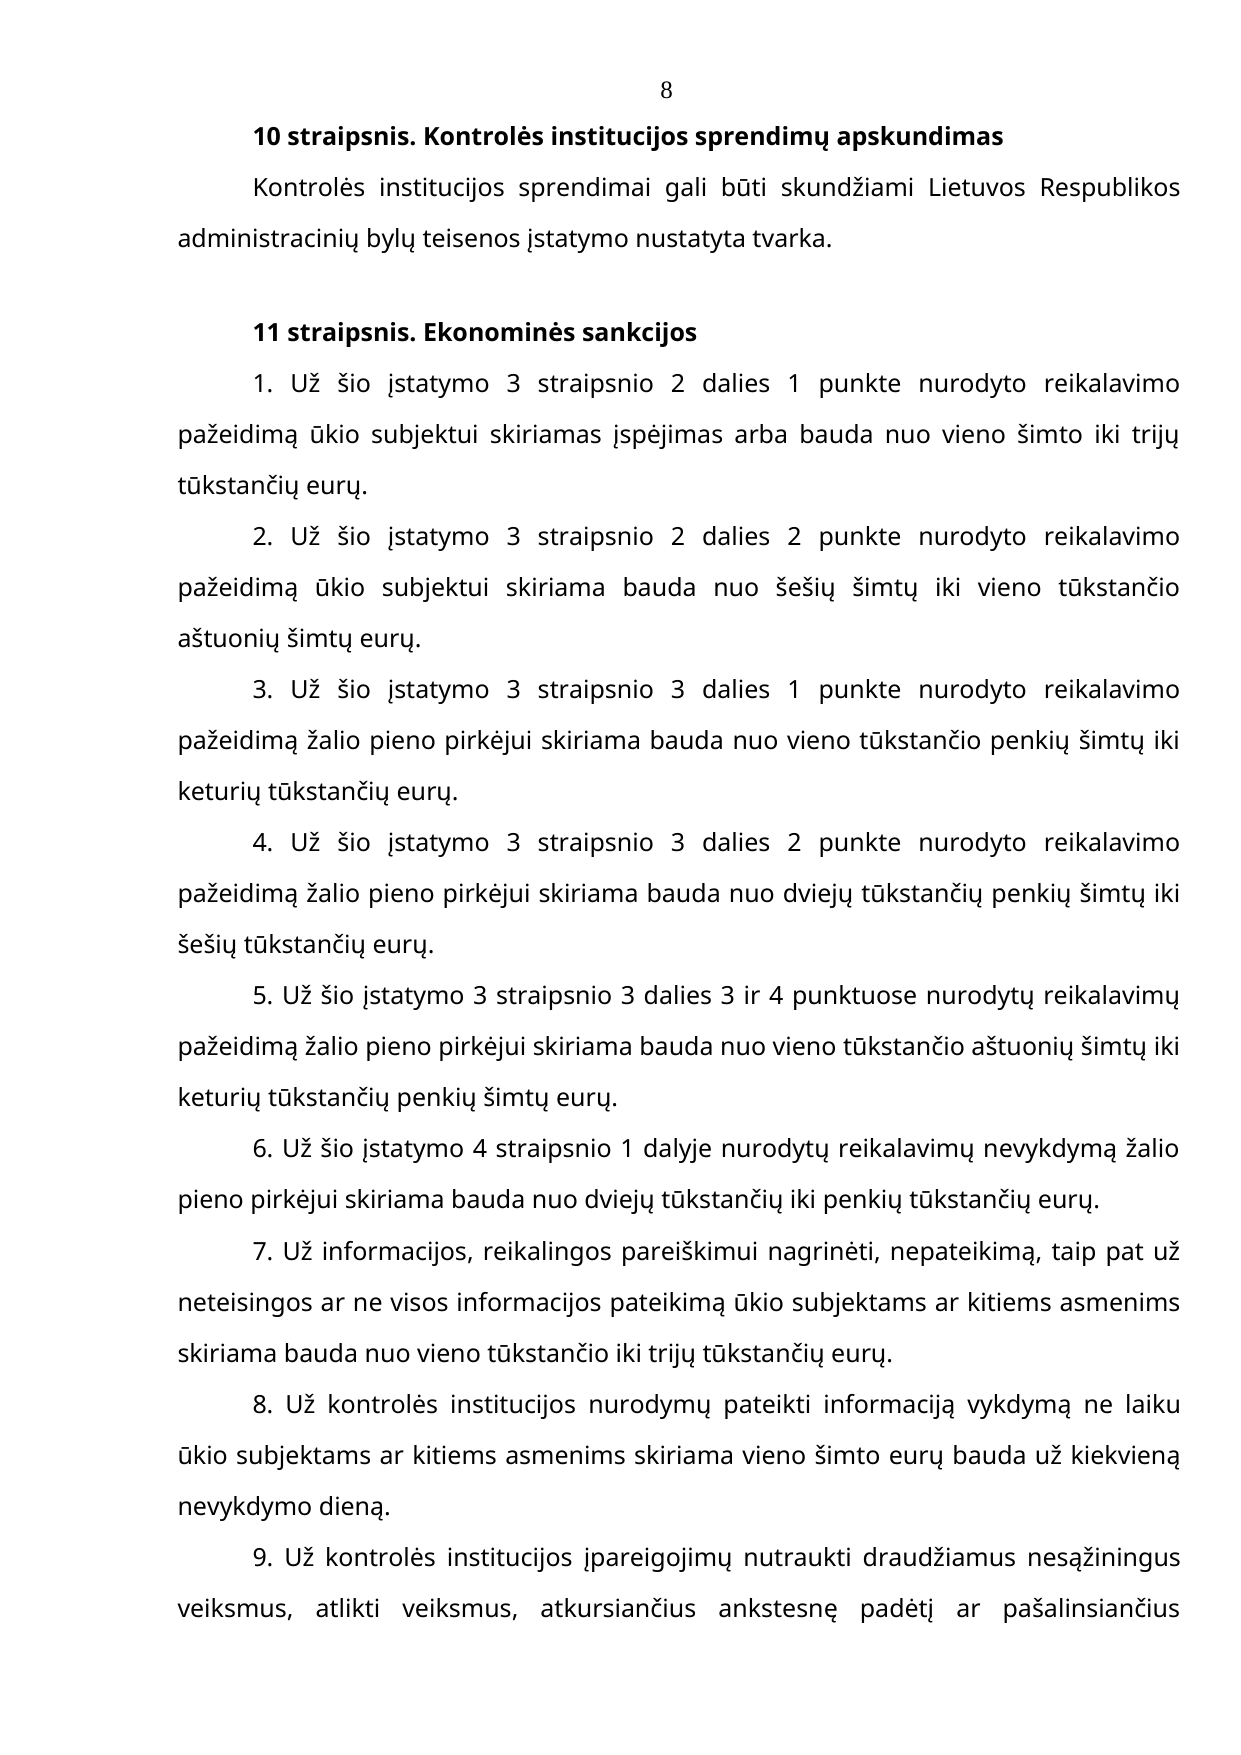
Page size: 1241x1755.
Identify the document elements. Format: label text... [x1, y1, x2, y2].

text 6. Už šio įstatymo 4 straipsnio 1 dalyje nurodytų reikalavimų nevykdymą žalio pieno pirkėjui skiriama bauda nuo dviejų tūkstančių iki penkių tūkstančių eurų. [177, 1131, 1181, 1216]
text 10 straipsnis. Kontrolės institucijos sprendimų apskundimas [177, 118, 1181, 152]
text 3. Už šio įstatymo 3 straipsnio 3 dalies 1 punkte nurodyto reikalavimo pažeidimą žalio pieno pirkėjui skiriama bauda nuo vieno tūkstančio penkių šimtų iki keturių tūkstančių eurų. [177, 672, 1181, 808]
text 9. Už kontrolės institucijos įpareigojimų nutraukti draudžiamus nesąžiningus veiksmus, atlikti veiksmus, atkursiančius ankstesnę padėtį ar pašalinsiančius [177, 1539, 1181, 1624]
text 8. Už kontrolės institucijos nurodymų pateikti informaciją vykdymą ne laiku ūkio subjektams ar kitiems asmenims skiriama vieno šimto eurų bauda už kiekvieną nevykdymo dieną. [177, 1386, 1181, 1522]
text 1. Už šio įstatymo 3 straipsnio 2 dalies 1 punkte nurodyto reikalavimo pažeidimą ūkio subjektui skiriamas įspėjimas arba bauda nuo vieno šimto iki trijų tūkstančių eurų. [177, 365, 1181, 502]
text Kontrolės institucijos sprendimai gali būti skundžiami Lietuvos Respublikos administracinių bylų teisenos įstatymo nustatyta tvarka. [177, 169, 1181, 254]
text 5. Už šio įstatymo 3 straipsnio 3 dalies 3 ir 4 punktuose nurodytų reikalavimų pažeidimą žalio pieno pirkėjui skiriama bauda nuo vieno tūkstančio aštuonių šimtų iki keturių tūkstančių penkių šimtų eurų. [177, 978, 1181, 1114]
text 2. Už šio įstatymo 3 straipsnio 2 dalies 2 punkte nurodyto reikalavimo pažeidimą ūkio subjektui skiriama bauda nuo šešių šimtų iki vieno tūkstančio aštuonių šimtų eurų. [177, 518, 1181, 655]
text 7. Už informacijos, reikalingos pareiškimui nagrinėti, nepateikimą, taip pat už neteisingos ar ne visos informacijos pateikimą ūkio subjektams ar kitiems asmenims skiriama bauda nuo vieno tūkstančio iki trijų tūkstančių eurų. [177, 1233, 1181, 1369]
text 11 straipsnis. Ekonominės sankcijos [177, 314, 1181, 348]
text 4. Už šio įstatymo 3 straipsnio 3 dalies 2 punkte nurodyto reikalavimo pažeidimą žalio pieno pirkėjui skiriama bauda nuo dviejų tūkstančių penkių šimtų iki šešių tūkstančių eurų. [177, 825, 1181, 961]
